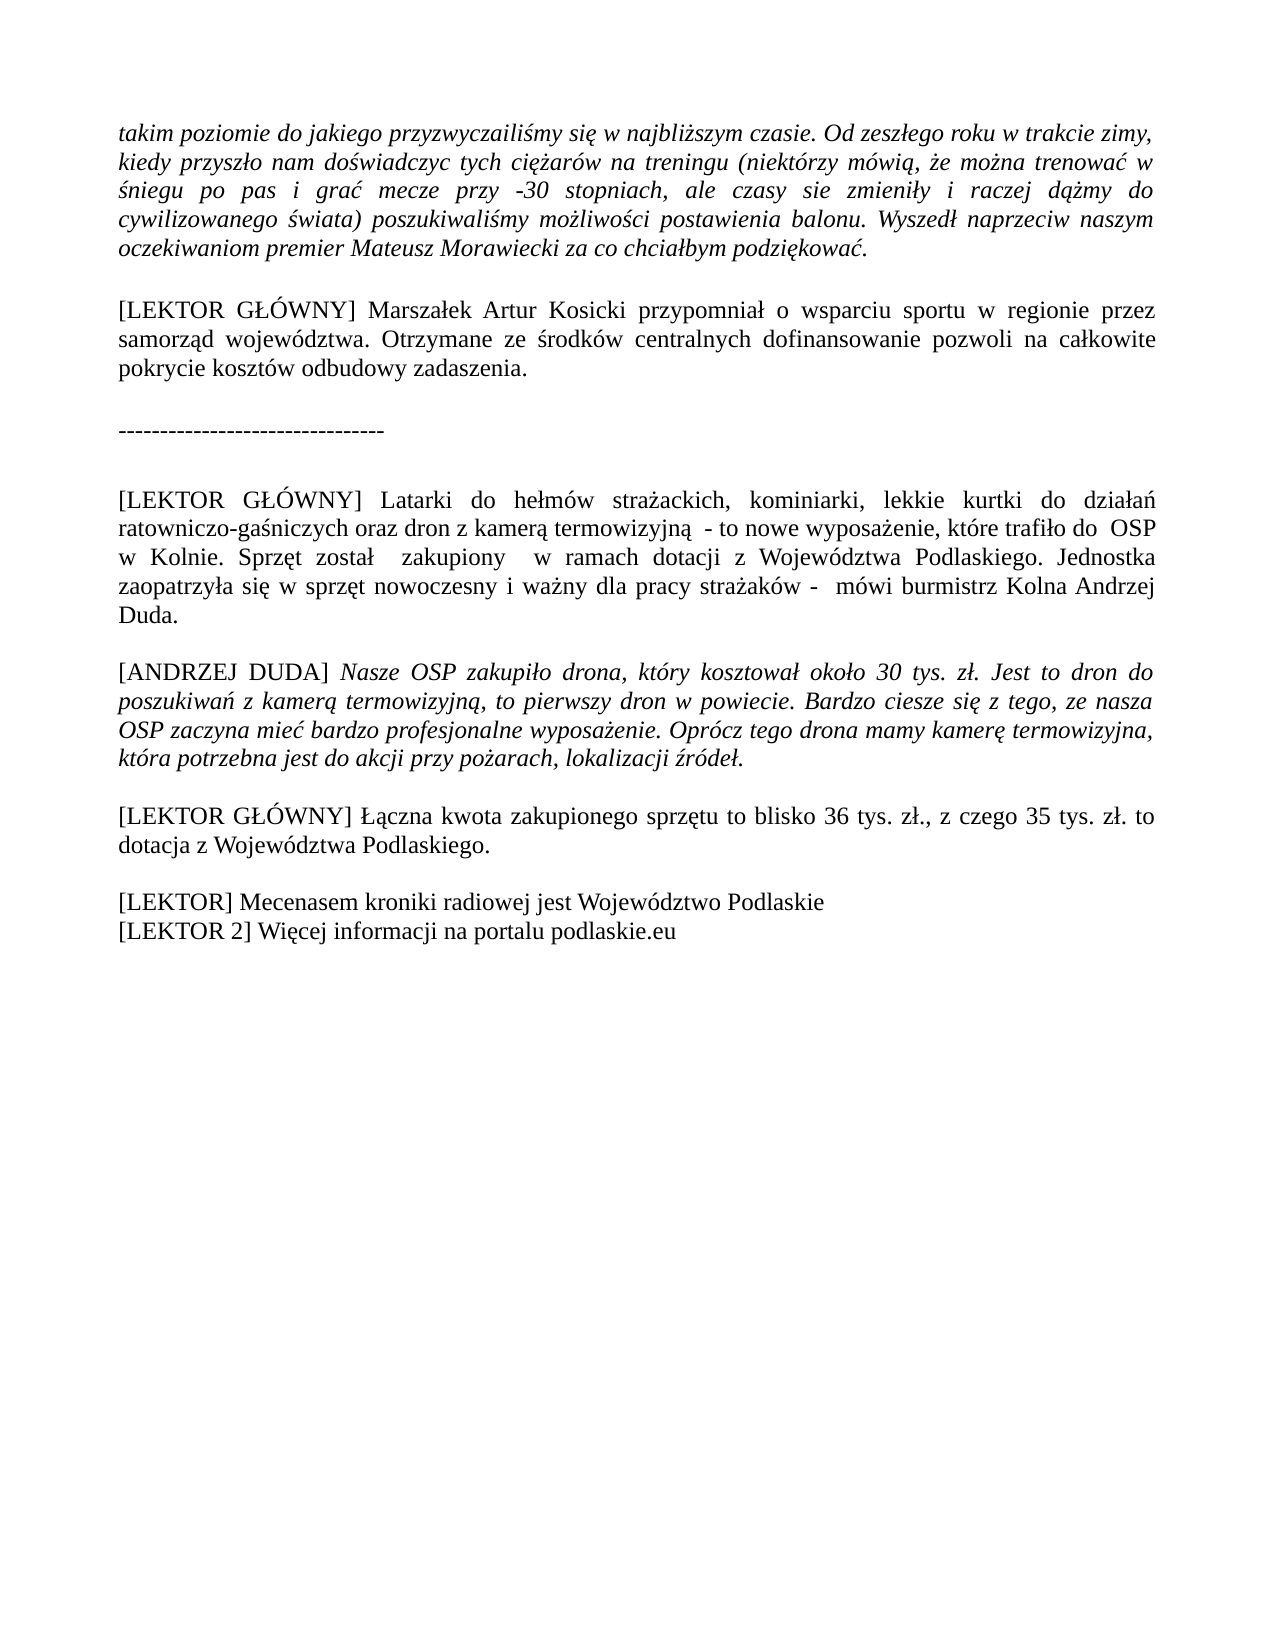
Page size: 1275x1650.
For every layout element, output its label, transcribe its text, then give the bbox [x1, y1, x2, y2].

text [LEKTOR 2] Więcej informacji na portalu podlaskie.eu [118, 916, 1157, 945]
text [LEKTOR GŁÓWNY] Marszałek Artur Kosicki przypomniał o wsparciu sportu w regionie przez samorząd województwa. Otrzymane ze środków centralnych dofinansowanie pozwoli na całkowite pokrycie kosztów odbudowy zadaszenia. [118, 295, 1157, 381]
text [LEKTOR] Mecenasem kroniki radiowej jest Województwo Podlaskie [118, 887, 1157, 916]
text [LEKTOR GŁÓWNY] Łączna kwota zakupionego sprzętu to blisko 36 tys. zł., z czego 35 tys. zł. to dotacja z Województwa Podlaskiego. [118, 801, 1157, 858]
text takim poziomie do jakiego przyzwyczailiśmy się w najbliższym czasie. Od zeszłego roku w trakcie zimy, kiedy przyszło nam doświadczyc tych ciężarów na treningu (niektórzy mówią, że można trenować w śniegu po pas i grać mecze przy -30 stopniach, ale czasy sie zmieniły i raczej dążmy do cywilizowanego świata) poszukiwaliśmy możliwości postawienia balonu. Wyszedł naprzeciw naszym oczekiwaniom premier Mateusz Morawiecki za co chciałbym podziękować. [118, 118, 1157, 262]
text [LEKTOR GŁÓWNY] Latarki do hełmów strażackich, kominiarki, lekkie kurtki do działań ratowniczo-gaśniczych oraz dron z kamerą termowizyjną - to nowe wyposażenie, które trafiło do OSP w Kolnie. Sprzęt został zakupiony w ramach dotacji z Województwa Podlaskiego. Jednostka zaopatrzyła się w sprzęt nowoczesny i ważny dla pracy strażaków - mówi burmistrz Kolna Andrzej Duda. [118, 485, 1157, 628]
text [ANDRZEJ DUDA] Nasze OSP zakupiło drona, który kosztował około 30 tys. zł. Jest to dron do poszukiwań z kamerą termowizyjną, to pierwszy dron w powiecie. Bardzo ciesze się z tego, ze nasza OSP zaczyna mieć bardzo profesjonalne wyposażenie. Oprócz tego drona mamy kamerę termowizyjna, która potrzebna jest do akcji przy pożarach, lokalizacji źródeł. [118, 657, 1157, 772]
text -------------------------------- [118, 415, 1157, 443]
